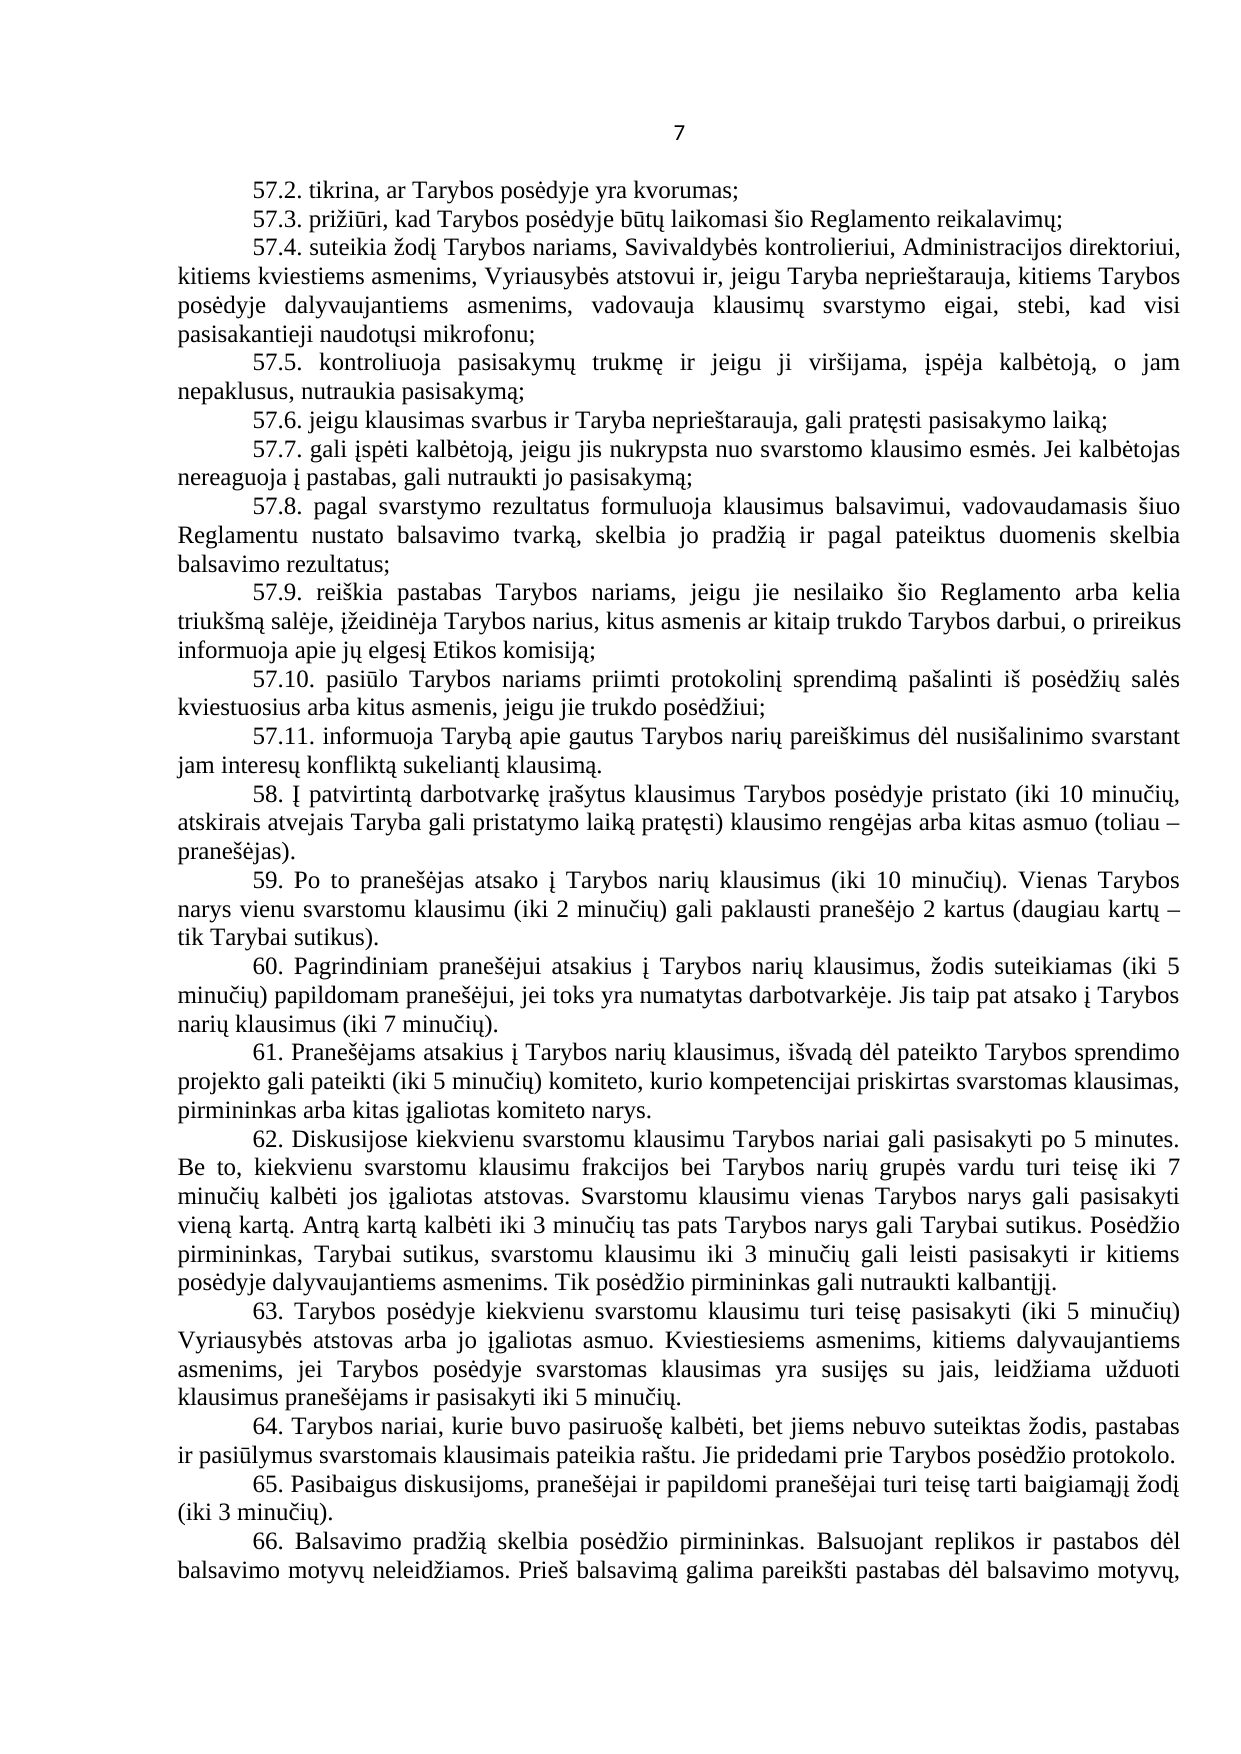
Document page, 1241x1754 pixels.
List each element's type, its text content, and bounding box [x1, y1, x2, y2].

text 57.6. jeigu klausimas svarbus ir Taryba neprieštarauja, gali pratęsti pasisakymo laiką; [177, 405, 1181, 434]
text 61. Pranešėjams atsakius į Tarybos narių klausimus, išvadą dėl pateikto Tarybos sprendimo projekto gali pateikti (iki 5 minučių) komiteto, kurio kompetencijai priskirtas svarstomas klausimas, pirmininkas arba kitas įgaliotas komiteto narys. [177, 1037, 1181, 1124]
text 57.9. reiškia pastabas Tarybos nariams, jeigu jie nesilaiko šio Reglamento arba kelia triukšmą salėje, įžeidinėja Tarybos narius, kitus asmenis ar kitaip trukdo Tarybos darbui, o prireikus informuoja apie jų elgesį Etikos komisiją; [177, 577, 1181, 664]
text 57.7. gali įspėti kalbėtoją, jeigu jis nukrypsta nuo svarstomo klausimo esmės. Jei kalbėtojas nereaguoja į pastabas, gali nutraukti jo pasisakymą; [177, 434, 1181, 491]
text 57.10. pasiūlo Tarybos nariams priimti protokolinį sprendimą pašalinti iš posėdžių salės kviestuosius arba kitus asmenis, jeigu jie trukdo posėdžiui; [177, 664, 1181, 721]
text 66. Balsavimo pradžią skelbia posėdžio pirmininkas. Balsuojant replikos ir pastabos dėl balsavimo motyvų neleidžiamos. Prieš balsavimą galima pareikšti pastabas dėl balsavimo motyvų, [177, 1526, 1181, 1584]
text 57.3. prižiūri, kad Tarybos posėdyje būtų laikomasi šio Reglamento reikalavimų; [177, 204, 1181, 232]
text 57.4. suteikia žodį Tarybos nariams, Savivaldybės kontrolieriui, Administracijos direktoriui, kitiems kviestiems asmenims, Vyriausybės atstovui ir, jeigu Taryba neprieštarauja, kitiems Tarybos posėdyje dalyvaujantiems asmenims, vadovauja klausimų svarstymo eigai, stebi, kad visi pasisakantieji naudotųsi mikrofonu; [177, 232, 1181, 347]
text 60. Pagrindiniam pranešėjui atsakius į Tarybos narių klausimus, žodis suteikiamas (iki 5 minučių) papildomam pranešėjui, jei toks yra numatytas darbotvarkėje. Jis taip pat atsako į Tarybos narių klausimus (iki 7 minučių). [177, 951, 1181, 1037]
text 58. Į patvirtintą darbotvarkę įrašytus klausimus Tarybos posėdyje pristato (iki 10 minučių, atskirais atvejais Taryba gali pristatymo laiką pratęsti) klausimo rengėjas arba kitas asmuo (toliau – pranešėjas). [177, 779, 1181, 865]
text 57.2. tikrina, ar Tarybos posėdyje yra kvorumas; [177, 175, 1181, 204]
text 62. Diskusijose kiekvienu svarstomu klausimu Tarybos nariai gali pasisakyti po 5 minutes. Be to, kiekvienu svarstomu klausimu frakcijos bei Tarybos narių grupės vardu turi teisę iki 7 minučių kalbėti jos įgaliotas atstovas. Svarstomu klausimu vienas Tarybos narys gali pasisakyti vieną kartą. Antrą kartą kalbėti iki 3 minučių tas pats Tarybos narys gali Tarybai sutikus. Posėdžio pirmininkas, Tarybai sutikus, svarstomu klausimu iki 3 minučių gali leisti pasisakyti ir kitiems posėdyje dalyvaujantiems asmenims. Tik posėdžio pirmininkas gali nutraukti kalbantįjį. [177, 1124, 1181, 1296]
text 63. Tarybos posėdyje kiekvienu svarstomu klausimu turi teisę pasisakyti (iki 5 minučių) Vyriausybės atstovas arba jo įgaliotas asmuo. Kviestiesiems asmenims, kitiems dalyvaujantiems asmenims, jei Tarybos posėdyje svarstomas klausimas yra susijęs su jais, leidžiama užduoti klausimus pranešėjams ir pasisakyti iki 5 minučių. [177, 1296, 1181, 1411]
text 64. Tarybos nariai, kurie buvo pasiruošę kalbėti, bet jiems nebuvo suteiktas žodis, pastabas ir pasiūlymus svarstomais klausimais pateikia raštu. Jie pridedami prie Tarybos posėdžio protokolo. [177, 1411, 1181, 1469]
text 59. Po to pranešėjas atsako į Tarybos narių klausimus (iki 10 minučių). Vienas Tarybos narys vienu svarstomu klausimu (iki 2 minučių) gali paklausti pranešėjo 2 kartus (daugiau kartų – tik Tarybai sutikus). [177, 865, 1181, 951]
text 57.5. kontroliuoja pasisakymų trukmę ir jeigu ji viršijama, įspėja kalbėtoją, o jam nepaklusus, nutraukia pasisakymą; [177, 347, 1181, 405]
text 57.11. informuoja Tarybą apie gautus Tarybos narių pareiškimus dėl nusišalinimo svarstant jam interesų konfliktą sukeliantį klausimą. [177, 721, 1181, 779]
text 65. Pasibaigus diskusijoms, pranešėjai ir papildomi pranešėjai turi teisę tarti baigiamąjį žodį (iki 3 minučių). [177, 1469, 1181, 1526]
text 57.8. pagal svarstymo rezultatus formuluoja klausimus balsavimui, vadovaudamasis šiuo Reglamentu nustato balsavimo tvarką, skelbia jo pradžią ir pagal pateiktus duomenis skelbia balsavimo rezultatus; [177, 491, 1181, 577]
